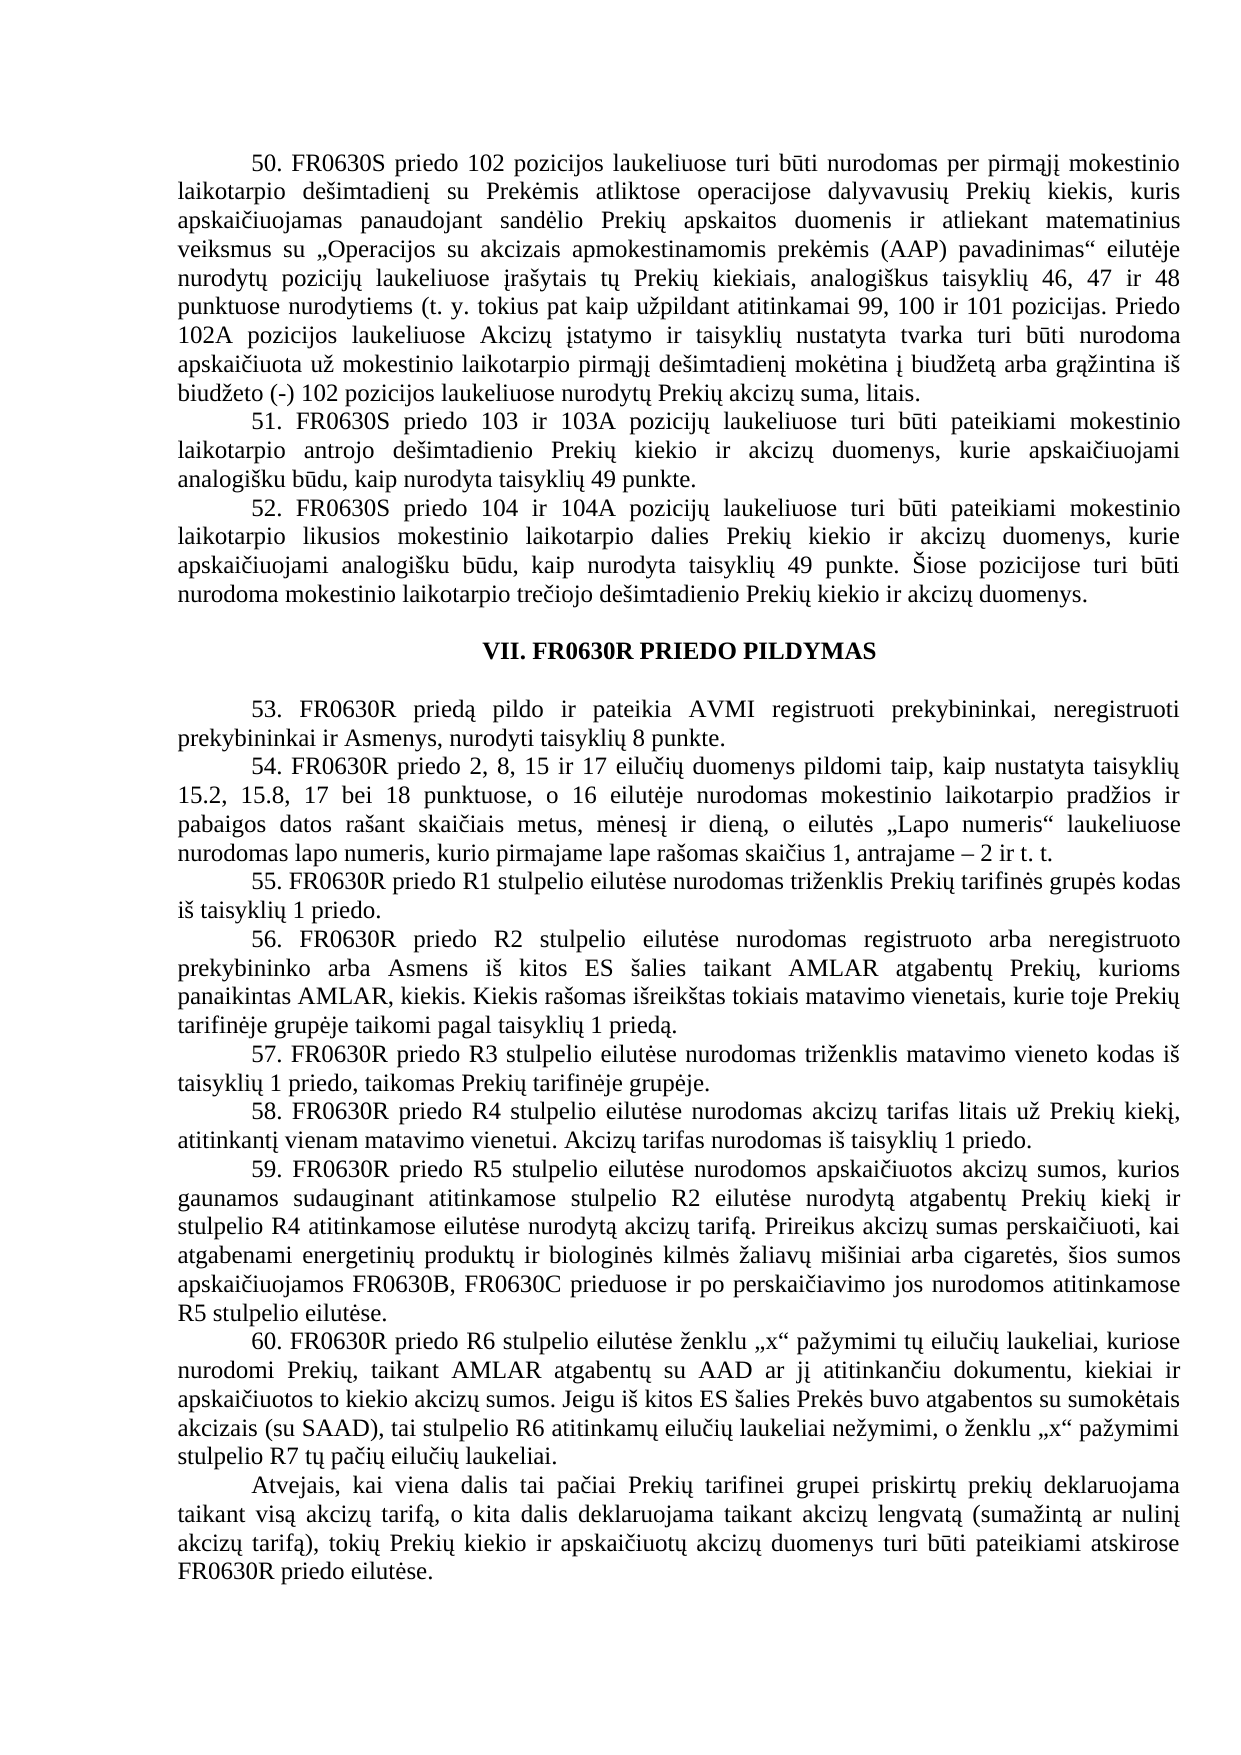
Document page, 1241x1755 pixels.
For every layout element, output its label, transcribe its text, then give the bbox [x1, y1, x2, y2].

text 51. FR0630S priedo 103 ir 103A pozicijų laukeliuose turi būti pateikiami mokestinio laikotarpio antrojo dešimtadienio Prekių kiekio ir akcizų duomenys, kurie apskaičiuojami analogišku būdu, kaip nurodyta taisyklių 49 punkte. [177, 406, 1181, 493]
text Atvejais, kai viena dalis tai pačiai Prekių tarifinei grupei priskirtų prekių deklaruojama taikant visą akcizų tarifą, o kita dalis deklaruojama taikant akcizų lengvatą (sumažintą ar nulinį akcizų tarifą), tokių Prekių kiekio ir apskaičiuotų akcizų duomenys turi būti pateikiami atskirose FR0630R priedo eilutėse. [177, 1470, 1181, 1585]
text 55. FR0630R priedo R1 stulpelio eilutėse nurodomas triženklis Prekių tarifinės grupės kodas iš taisyklių 1 priedo. [177, 866, 1181, 924]
text 50. FR0630S priedo 102 pozicijos laukeliuose turi būti nurodomas per pirmąjį mokestinio laikotarpio dešimtadienį su Prekėmis atliktose operacijose dalyvavusių Prekių kiekis, kuris apskaičiuojamas panaudojant sandėlio Prekių apskaitos duomenis ir atliekant matematinius veiksmus su „Operacijos su akcizais apmokestinamomis prekėmis (AAP) pavadinimas“ eilutėje nurodytų pozicijų laukeliuose įrašytais tų Prekių kiekiais, analogiškus taisyklių 46, 47 ir 48 punktuose nurodytiems (t. y. tokius pat kaip užpildant atitinkamai 99, 100 ir 101 pozicijas. Priedo 102A pozicijos laukeliuose Akcizų įstatymo ir taisyklių nustatyta tvarka turi būti nurodoma apskaičiuota už mokestinio laikotarpio pirmąjį dešimtadienį mokėtina į biudžetą arba grąžintina iš biudžeto (-) 102 pozicijos laukeliuose nurodytų Prekių akcizų suma, litais. [177, 148, 1181, 406]
text 57. FR0630R priedo R3 stulpelio eilutėse nurodomas triženklis matavimo vieneto kodas iš taisyklių 1 priedo, taikomas Prekių tarifinėje grupėje. [177, 1039, 1181, 1096]
text 58. FR0630R priedo R4 stulpelio eilutėse nurodomas akcizų tarifas litais už Prekių kiekį, atitinkantį vienam matavimo vienetui. Akcizų tarifas nurodomas iš taisyklių 1 priedo. [177, 1096, 1181, 1154]
text VII. FR0630R PRIEDO PILDYMAS [177, 636, 1181, 665]
text 56. FR0630R priedo R2 stulpelio eilutėse nurodomas registruoto arba neregistruoto prekybininko arba Asmens iš kitos ES šalies taikant AMLAR atgabentų Prekių, kurioms panaikintas AMLAR, kiekis. Kiekis rašomas išreikštas tokiais matavimo vienetais, kurie toje Prekių tarifinėje grupėje taikomi pagal taisyklių 1 priedą. [177, 924, 1181, 1039]
text 59. FR0630R priedo R5 stulpelio eilutėse nurodomos apskaičiuotos akcizų sumos, kurios gaunamos sudauginant atitinkamose stulpelio R2 eilutėse nurodytą atgabentų Prekių kiekį ir stulpelio R4 atitinkamose eilutėse nurodytą akcizų tarifą. Prireikus akcizų sumas perskaičiuoti, kai atgabenami energetinių produktų ir biologinės kilmės žaliavų mišiniai arba cigaretės, šios sumos apskaičiuojamos FR0630B, FR0630C prieduose ir po perskaičiavimo jos nurodomos atitinkamose R5 stulpelio eilutėse. [177, 1154, 1181, 1326]
text 54. FR0630R priedo 2, 8, 15 ir 17 eilučių duomenys pildomi taip, kaip nustatyta taisyklių 15.2, 15.8, 17 bei 18 punktuose, o 16 eilutėje nurodomas mokestinio laikotarpio pradžios ir pabaigos datos rašant skaičiais metus, mėnesį ir dieną, o eilutės „Lapo numeris“ laukeliuose nurodomas lapo numeris, kurio pirmajame lape rašomas skaičius 1, antrajame – 2 ir t. t. [177, 751, 1181, 866]
text 52. FR0630S priedo 104 ir 104A pozicijų laukeliuose turi būti pateikiami mokestinio laikotarpio likusios mokestinio laikotarpio dalies Prekių kiekio ir akcizų duomenys, kurie apskaičiuojami analogišku būdu, kaip nurodyta taisyklių 49 punkte. Šiose pozicijose turi būti nurodoma mokestinio laikotarpio trečiojo dešimtadienio Prekių kiekio ir akcizų duomenys. [177, 493, 1181, 608]
text 53. FR0630R priedą pildo ir pateikia AVMI registruoti prekybininkai, neregistruoti prekybininkai ir Asmenys, nurodyti taisyklių 8 punkte. [177, 694, 1181, 751]
text 60. FR0630R priedo R6 stulpelio eilutėse ženklu „x“ pažymimi tų eilučių laukeliai, kuriose nurodomi Prekių, taikant AMLAR atgabentų su AAD ar jį atitinkančiu dokumentu, kiekiai ir apskaičiuotos to kiekio akcizų sumos. Jeigu iš kitos ES šalies Prekės buvo atgabentos su sumokėtais akcizais (su SAAD), tai stulpelio R6 atitinkamų eilučių laukeliai nežymimi, o ženklu „x“ pažymimi stulpelio R7 tų pačių eilučių laukeliai. [177, 1326, 1181, 1470]
